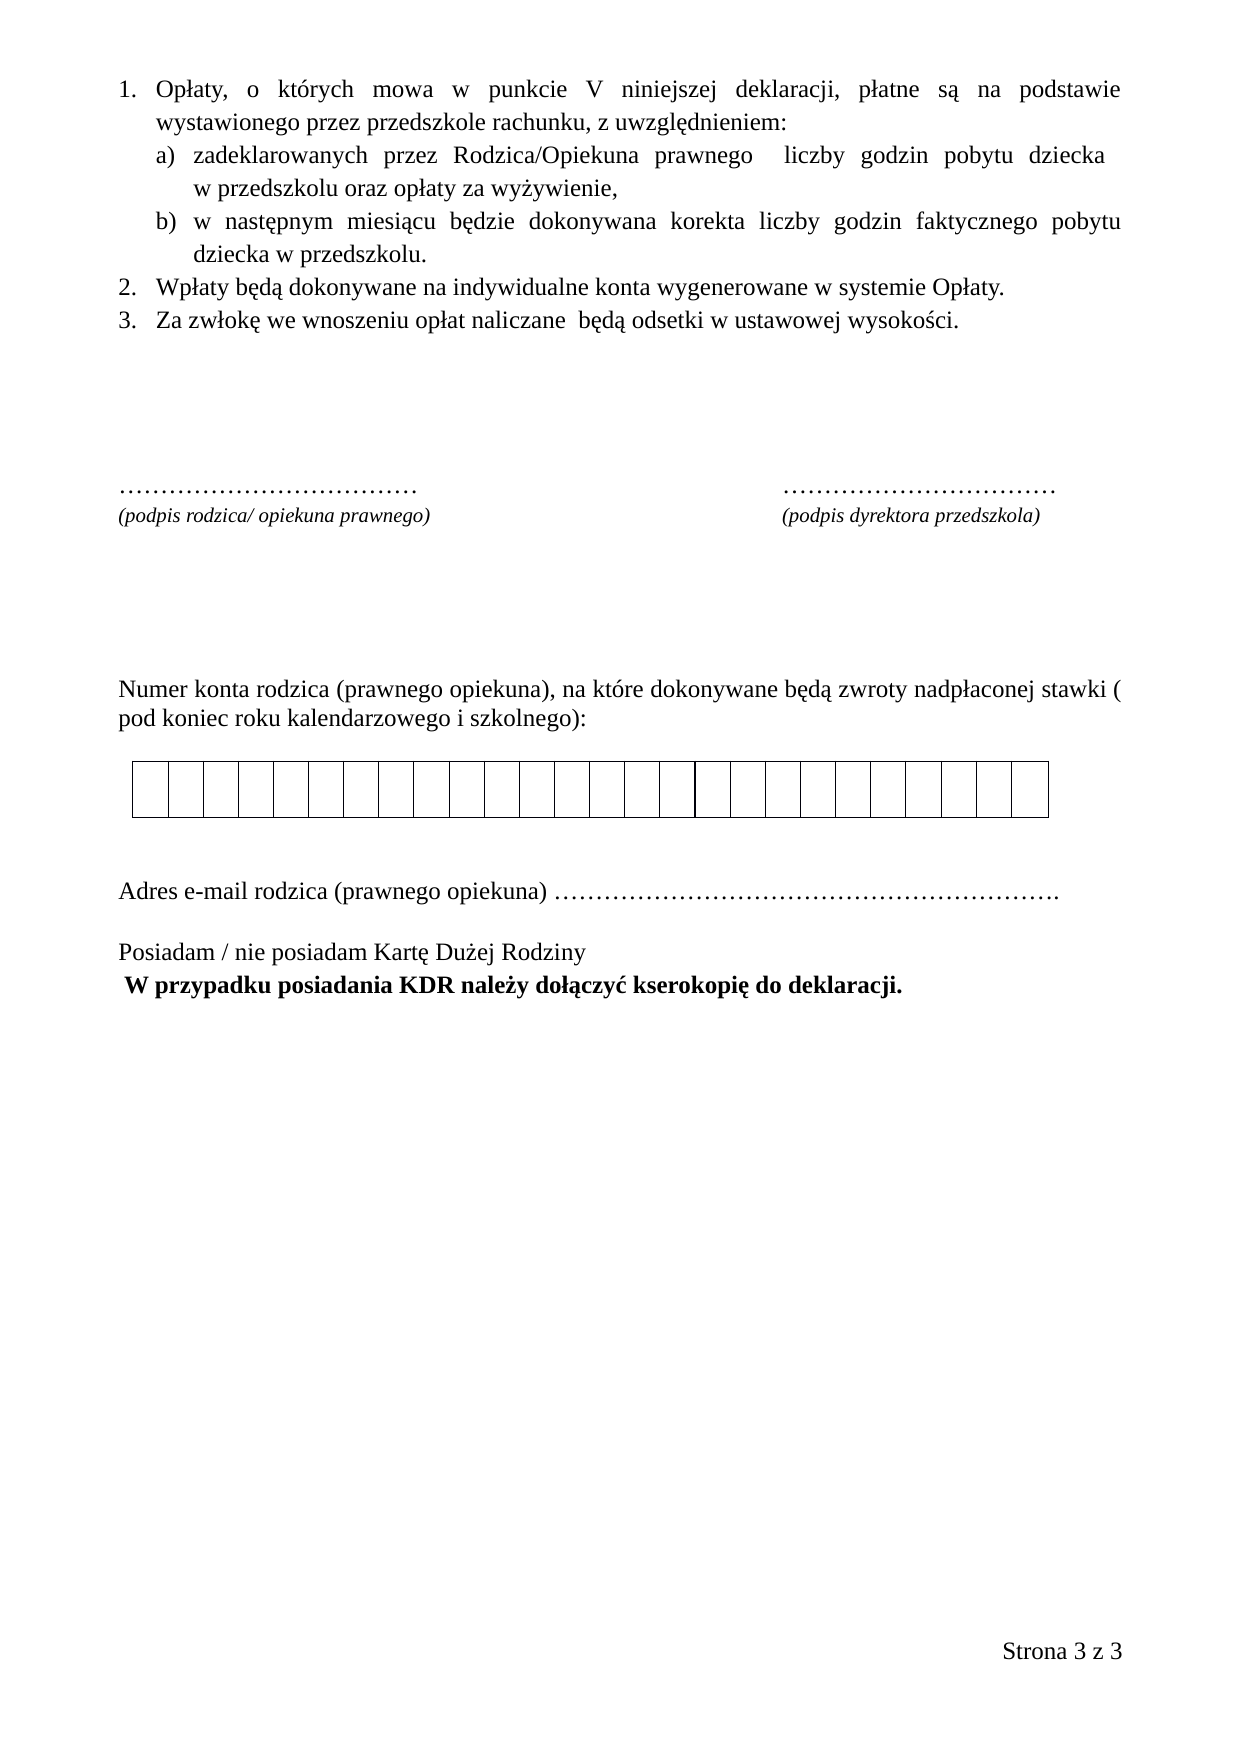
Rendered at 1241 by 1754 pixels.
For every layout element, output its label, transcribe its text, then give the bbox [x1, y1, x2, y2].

list Za zwłokę we wnoszeniu opłat naliczane będą odsetki w ustawowej wysokości. [118, 305, 1122, 334]
table_header [696, 762, 730, 817]
table_header [590, 762, 624, 817]
text ……………………………… …………………………… [118, 470, 1122, 499]
list zadeklarowanych przez Rodzica/Opiekuna prawnego liczby godzin pobytu dziecka w przedszkolu oraz opłaty za wyżywienie, [156, 140, 1122, 202]
text Posiadam / nie posiadam Kartę Dużej Rodziny [118, 937, 1122, 966]
table_header [309, 762, 343, 817]
table_header [731, 762, 765, 817]
table_header [169, 762, 203, 817]
text (podpis rodzica/ opiekuna prawnego) (podpis dyrektora przedszkola) [118, 503, 1122, 527]
table_header [520, 762, 554, 817]
list Opłaty, o których mowa w punkcie V niniejszej deklaracji, płatne są na podstawie wystawionego przez przedszkole rachunku, z uwzględnieniem: [118, 74, 1122, 136]
table_header [836, 762, 870, 817]
table_header [766, 762, 800, 817]
table_header [239, 762, 273, 817]
text Adres e-mail rodzica (prawnego opiekuna) ……………………………………………………. [118, 876, 1122, 904]
table_header [344, 762, 378, 817]
table_header [274, 762, 308, 817]
list w następnym miesiącu będzie dokonywana korekta liczby godzin faktycznego pobytu dziecka w przedszkolu. [156, 206, 1122, 268]
table_header [906, 762, 941, 817]
text W przypadku posiadania KDR należy dołączyć kserokopię do deklaracji. [118, 971, 1122, 999]
table_header [801, 762, 835, 817]
table_header [625, 762, 659, 817]
table_header [485, 762, 519, 817]
table_header [871, 762, 905, 817]
table_header [1012, 762, 1048, 817]
table_header [133, 762, 168, 817]
table_header [660, 762, 694, 817]
table_header [379, 762, 413, 817]
table_header [450, 762, 484, 817]
table_header [942, 762, 976, 817]
table_header [414, 762, 449, 817]
table_header [977, 762, 1011, 817]
table_header [555, 762, 589, 817]
text Numer konta rodzica (prawnego opiekuna), na które dokonywane będą zwroty nadpłaconej stawki ( pod koniec roku kalendarzowego i szkolnego): [118, 674, 1122, 732]
list Wpłaty będą dokonywane na indywidualne konta wygenerowane w systemie Opłaty. [118, 272, 1122, 301]
table_header [204, 762, 238, 817]
